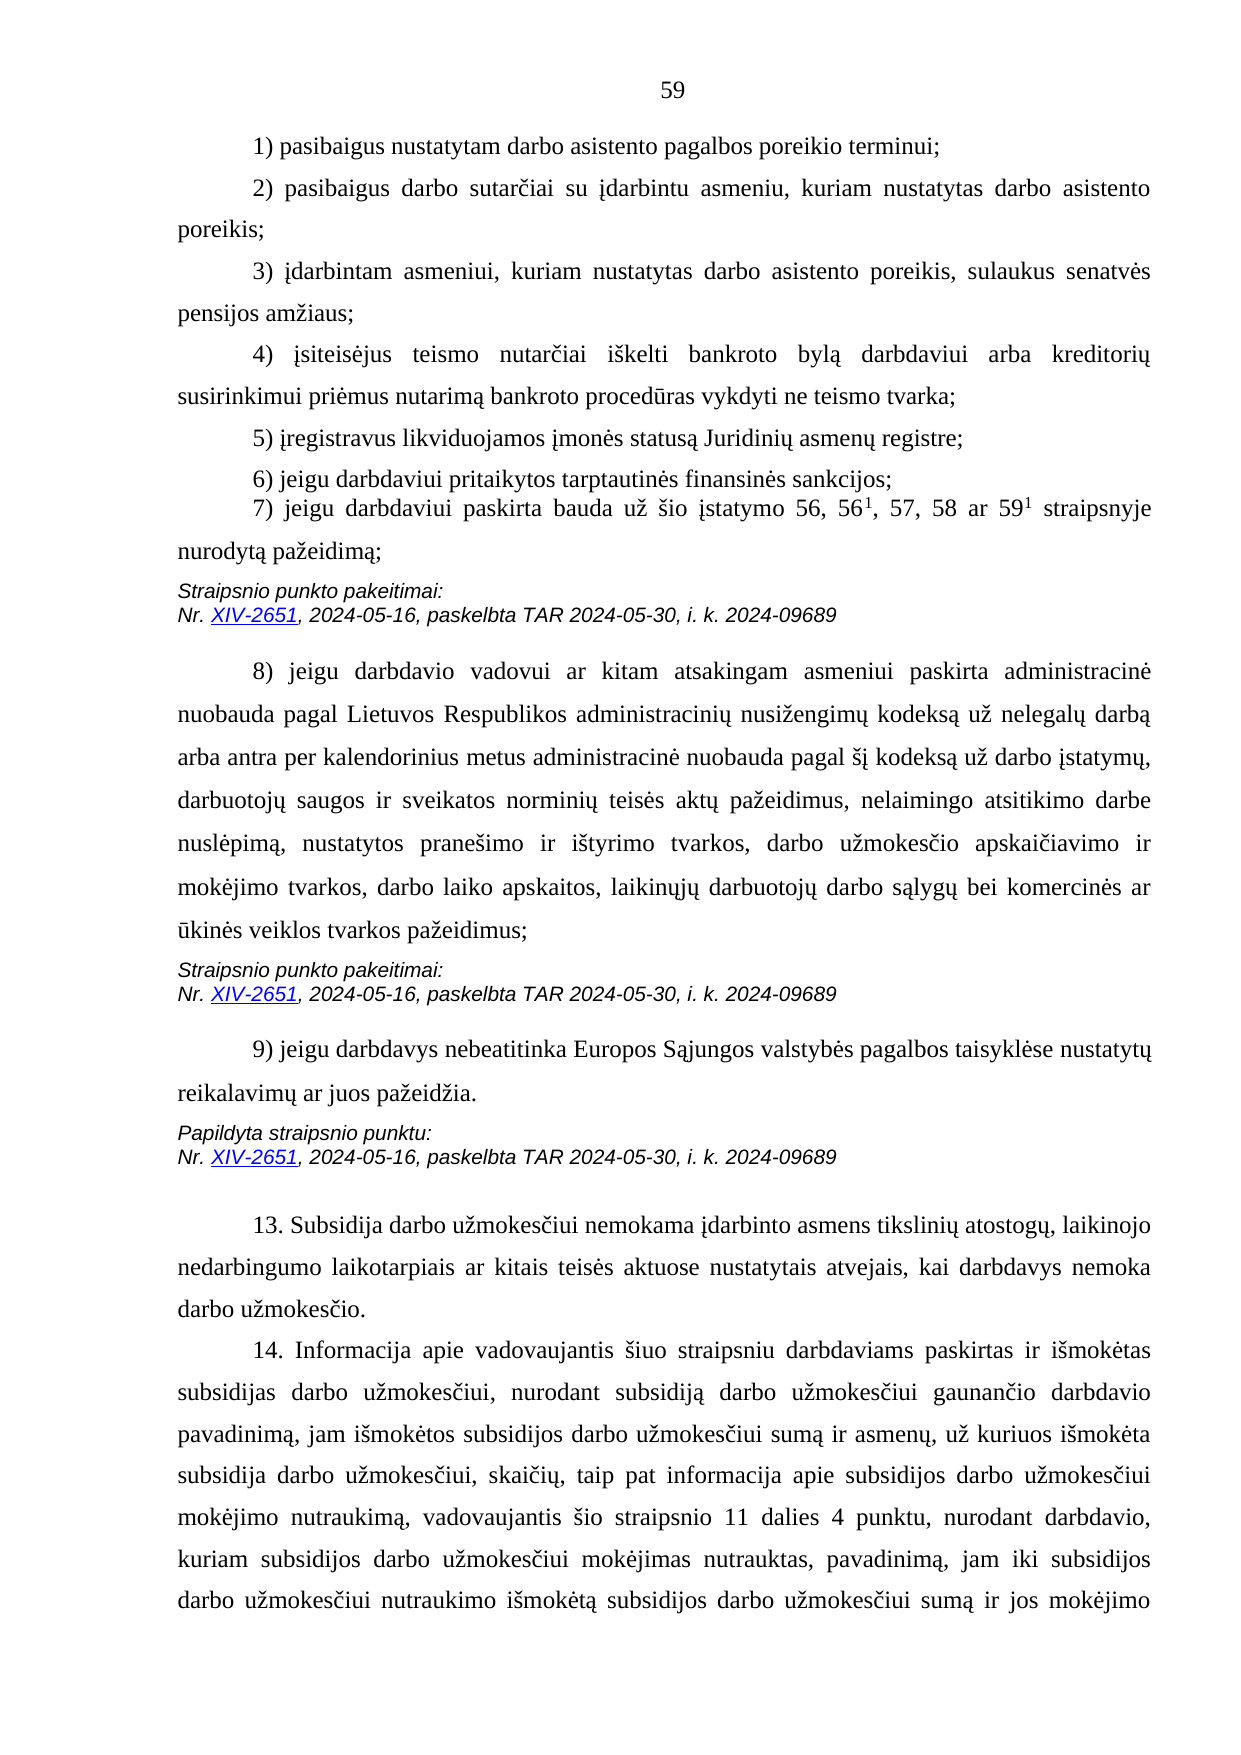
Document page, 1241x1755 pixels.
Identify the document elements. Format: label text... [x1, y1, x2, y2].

text 13. Subsidija darbo užmokesčiui nemokama įdarbinto asmens tikslinių atostogų, laikinojo nedarbingumo laikotarpiais ar kitais teisės aktuose nustatytais atvejais, kai darbdavys nemoka darbo užmokesčio. [177, 1197, 1152, 1322]
text Straipsnio punkto pakeitimai: [177, 958, 1152, 982]
text Nr. XIV-2651, 2024-05-16, paskelbta TAR 2024-05-30, i. k. 2024-09689 [177, 982, 1152, 1006]
text Nr. XIV-2651, 2024-05-16, paskelbta TAR 2024-05-30, i. k. 2024-09689 [177, 603, 1152, 627]
text Papildyta straipsnio punktu: [177, 1121, 1152, 1145]
text 6) jeigu darbdaviui pritaikytos tarptautinės finansinės sankcijos; [177, 451, 1152, 493]
text 7) jeigu darbdaviui paskirta bauda už šio įstatymo 56, 561, 57, 58 ar 591 straipsnyje nurodytą pažeidimą; [177, 493, 1152, 565]
text Nr. XIV-2651, 2024-05-16, paskelbta TAR 2024-05-30, i. k. 2024-09689 [177, 1145, 1152, 1169]
text 1) pasibaigus nustatytam darbo asistento pagalbos poreikio terminui; [177, 118, 1152, 160]
text 8) jeigu darbdavio vadovui ar kitam atsakingam asmeniui paskirta administracinė nuobauda pagal Lietuvos Respublikos administracinių nusižengimų kodeksą už nelegalų darbą arba antra per kalendorinius metus administracinė nuobauda pagal šį kodeksą už darbo įstatymų, darbuotojų saugos ir sveikatos norminių teisės aktų pažeidimus, nelaimingo atsitikimo darbe nuslėpimą, nustatytos pranešimo ir ištyrimo tvarkos, darbo užmokesčio apskaičiavimo ir mokėjimo tvarkos, darbo laiko apskaitos, laikinųjų darbuotojų darbo sąlygų bei komercinės ar ūkinės veiklos tvarkos pažeidimus; [177, 656, 1152, 943]
text 4) įsiteisėjus teismo nutarčiai iškelti bankroto bylą darbdaviui arba kreditorių susirinkimui priėmus nutarimą bankroto procedūras vykdyti ne teismo tvarka; [177, 326, 1152, 410]
text 14. Informacija apie vadovaujantis šiuo straipsniu darbdaviams paskirtas ir išmokėtas subsidijas darbo užmokesčiui, nurodant subsidiją darbo užmokesčiui gaunančio darbdavio pavadinimą, jam išmokėtos subsidijos darbo užmokesčiui sumą ir asmenų, už kuriuos išmokėta subsidija darbo užmokesčiui, skaičių, taip pat informacija apie subsidijos darbo užmokesčiui mokėjimo nutraukimą, vadovaujantis šio straipsnio 11 dalies 4 punktu, nurodant darbdavio, kuriam subsidijos darbo užmokesčiui mokėjimas nutrauktas, pavadinimą, jam iki subsidijos darbo užmokesčiui nutraukimo išmokėtą subsidijos darbo užmokesčiui sumą ir jos mokėjimo [177, 1322, 1152, 1614]
text 2) pasibaigus darbo sutarčiai su įdarbintu asmeniu, kuriam nustatytas darbo asistento poreikis; [177, 160, 1152, 243]
text Straipsnio punkto pakeitimai: [177, 579, 1152, 603]
text 3) įdarbintam asmeniui, kuriam nustatytas darbo asistento poreikis, sulaukus senatvės pensijos amžiaus; [177, 243, 1152, 326]
text 5) įregistravus likviduojamos įmonės statusą Juridinių asmenų registre; [177, 410, 1152, 451]
text 9) jeigu darbdavys nebeatitinka Europos Sąjungos valstybės pagalbos taisyklėse nustatytų reikalavimų ar juos pažeidžia. [177, 1034, 1152, 1106]
